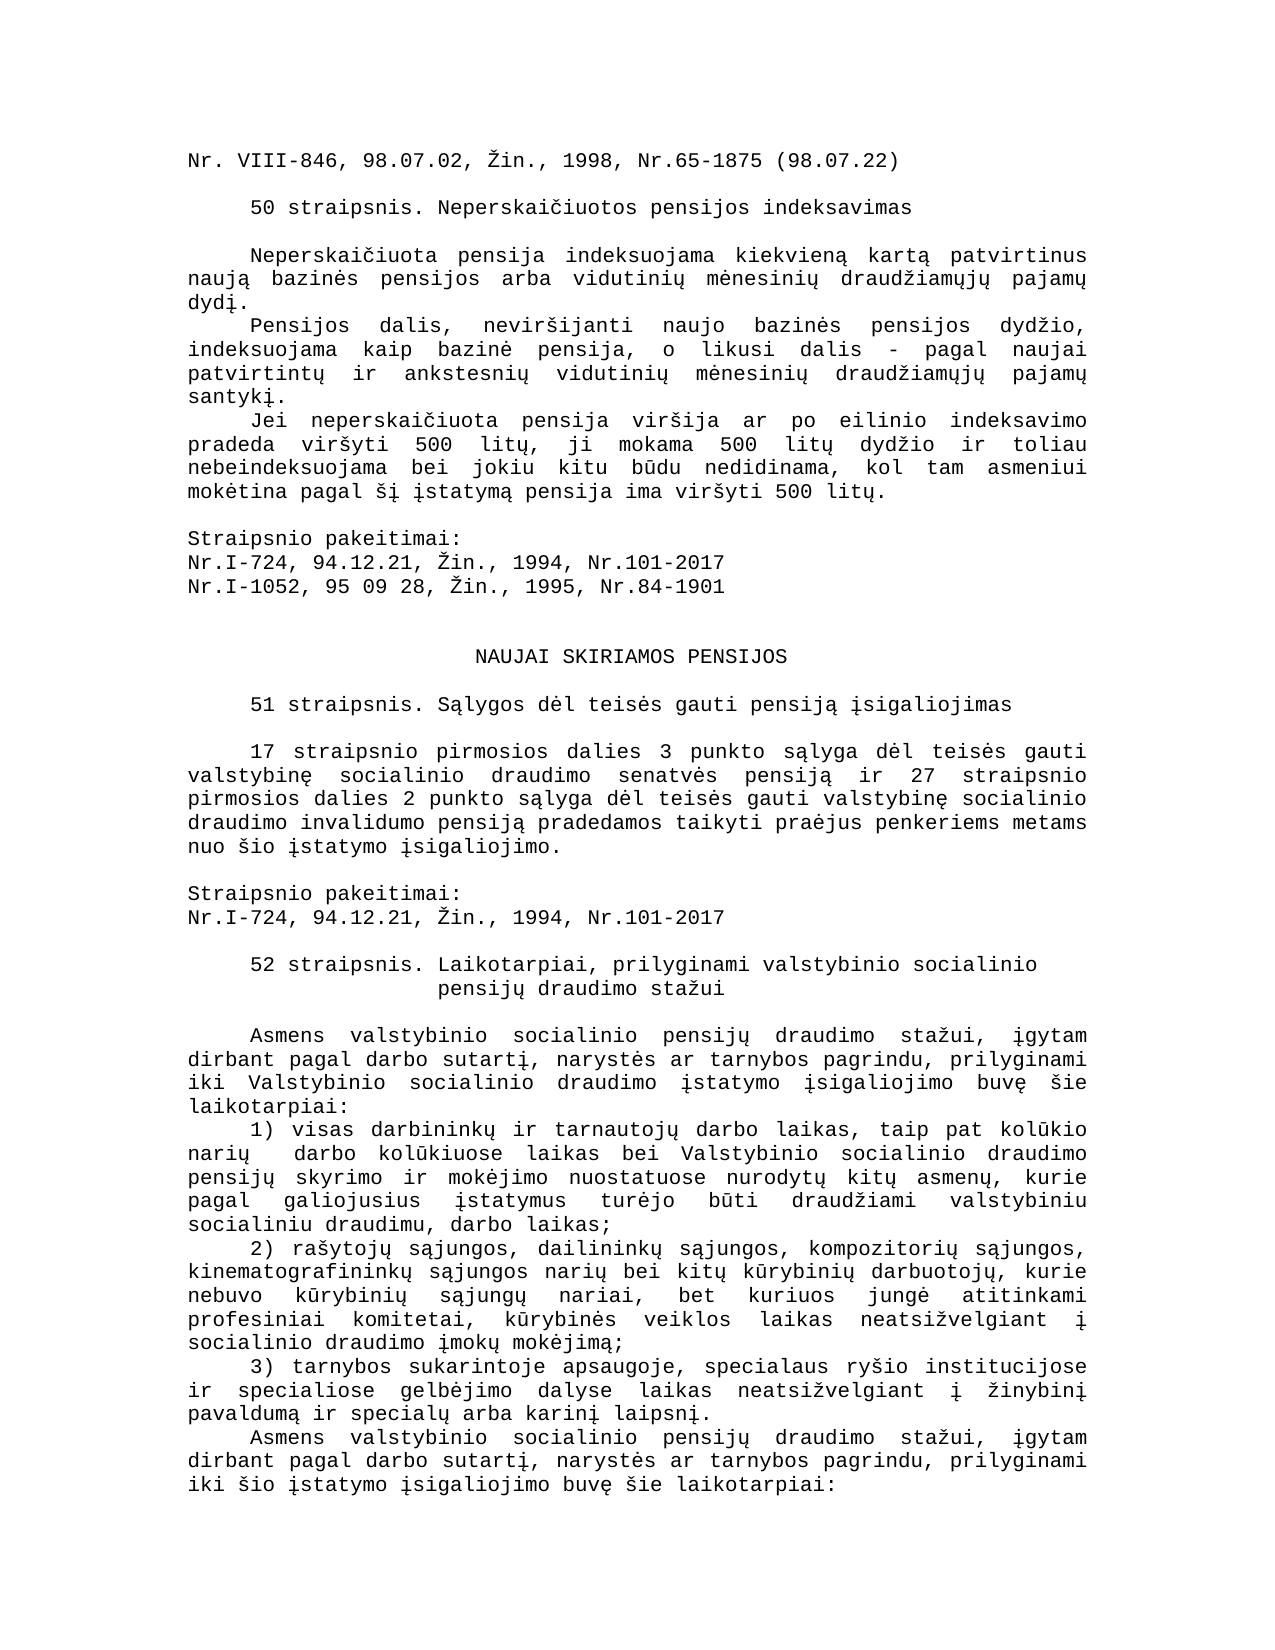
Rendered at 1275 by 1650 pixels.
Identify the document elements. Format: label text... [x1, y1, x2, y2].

text Straipsnio pakeitimai: [187, 528, 1087, 552]
text 17 straipsnio pirmosios dalies 3 punkto sąlyga dėl teisės gauti valstybinę socialinio draudimo senatvės pensiją ir 27 straipsnio pirmosios dalies 2 punkto sąlyga dėl teisės gauti valstybinę socialinio draudimo invalidumo pensiją pradedamos taikyti praėjus penkeriems metams nuo šio įstatymo įsigaliojimo. [187, 741, 1087, 859]
text 50 straipsnis. Neperskaičiuotos pensijos indeksavimas [187, 197, 1087, 221]
text Pensijos dalis, neviršijanti naujo bazinės pensijos dydžio, indeksuojama kaip bazinė pensija, o likusi dalis - pagal naujai patvirtintų ir ankstesnių vidutinių mėnesinių draudžiamųjų pajamų santykį. [187, 316, 1087, 410]
text Nr. VIII-846, 98.07.02, Žin., 1998, Nr.65-1875 (98.07.22) [187, 150, 1087, 174]
text Nr.I-724, 94.12.21, Žin., 1994, Nr.101-2017 [187, 552, 1087, 576]
text 2) rašytojų sąjungos, dailininkų sąjungos, kompozitorių sąjungos, kinematografininkų sąjungos narių bei kitų kūrybinių darbuotojų, kurie nebuvo kūrybinių sąjungų nariai, bet kuriuos jungė atitinkami profesiniai komitetai, kūrybinės veiklos laikas neatsižvelgiant į socialinio draudimo įmokų mokėjimą; [187, 1238, 1087, 1356]
text 1) visas darbininkų ir tarnautojų darbo laikas, taip pat kolūkio narių darbo kolūkiuose laikas bei Valstybinio socialinio draudimo pensijų skyrimo ir mokėjimo nuostatuose nurodytų kitų asmenų, kurie pagal galiojusius įstatymus turėjo būti draudžiami valstybiniu socialiniu draudimu, darbo laikas; [187, 1119, 1087, 1238]
text 51 straipsnis. Sąlygos dėl teisės gauti pensiją įsigaliojimas [187, 694, 1087, 717]
text pensijų draudimo stažui [187, 978, 1087, 1001]
text Jei neperskaičiuota pensija viršija ar po eilinio indeksavimo pradeda viršyti 500 litų, ji mokama 500 litų dydžio ir toliau nebeindeksuojama bei jokiu kitu būdu nedidinama, kol tam asmeniui mokėtina pagal šį įstatymą pensija ima viršyti 500 litų. [187, 410, 1087, 505]
text Straipsnio pakeitimai: [187, 883, 1087, 907]
text 3) tarnybos sukarintoje apsaugoje, specialaus ryšio institucijose ir specialiose gelbėjimo dalyse laikas neatsižvelgiant į žinybinį pavaldumą ir specialų arba karinį laipsnį. [187, 1356, 1087, 1427]
text 52 straipsnis. Laikotarpiai, prilyginami valstybinio socialinio [187, 954, 1087, 978]
text Asmens valstybinio socialinio pensijų draudimo stažui, įgytam dirbant pagal darbo sutartį, narystės ar tarnybos pagrindu, prilyginami iki Valstybinio socialinio draudimo įstatymo įsigaliojimo buvę šie laikotarpiai: [187, 1025, 1087, 1119]
text Nr.I-1052, 95 09 28, Žin., 1995, Nr.84-1901 [187, 576, 1087, 599]
text Neperskaičiuota pensija indeksuojama kiekvieną kartą patvirtinus naują bazinės pensijos arba vidutinių mėnesinių draudžiamųjų pajamų dydį. [187, 244, 1087, 316]
text Asmens valstybinio socialinio pensijų draudimo stažui, įgytam dirbant pagal darbo sutartį, narystės ar tarnybos pagrindu, prilyginami iki šio įstatymo įsigaliojimo buvę šie laikotarpiai: [187, 1427, 1087, 1498]
text Nr.I-724, 94.12.21, Žin., 1994, Nr.101-2017 [187, 907, 1087, 930]
text NAUJAI SKIRIAMOS PENSIJOS [187, 647, 1087, 670]
